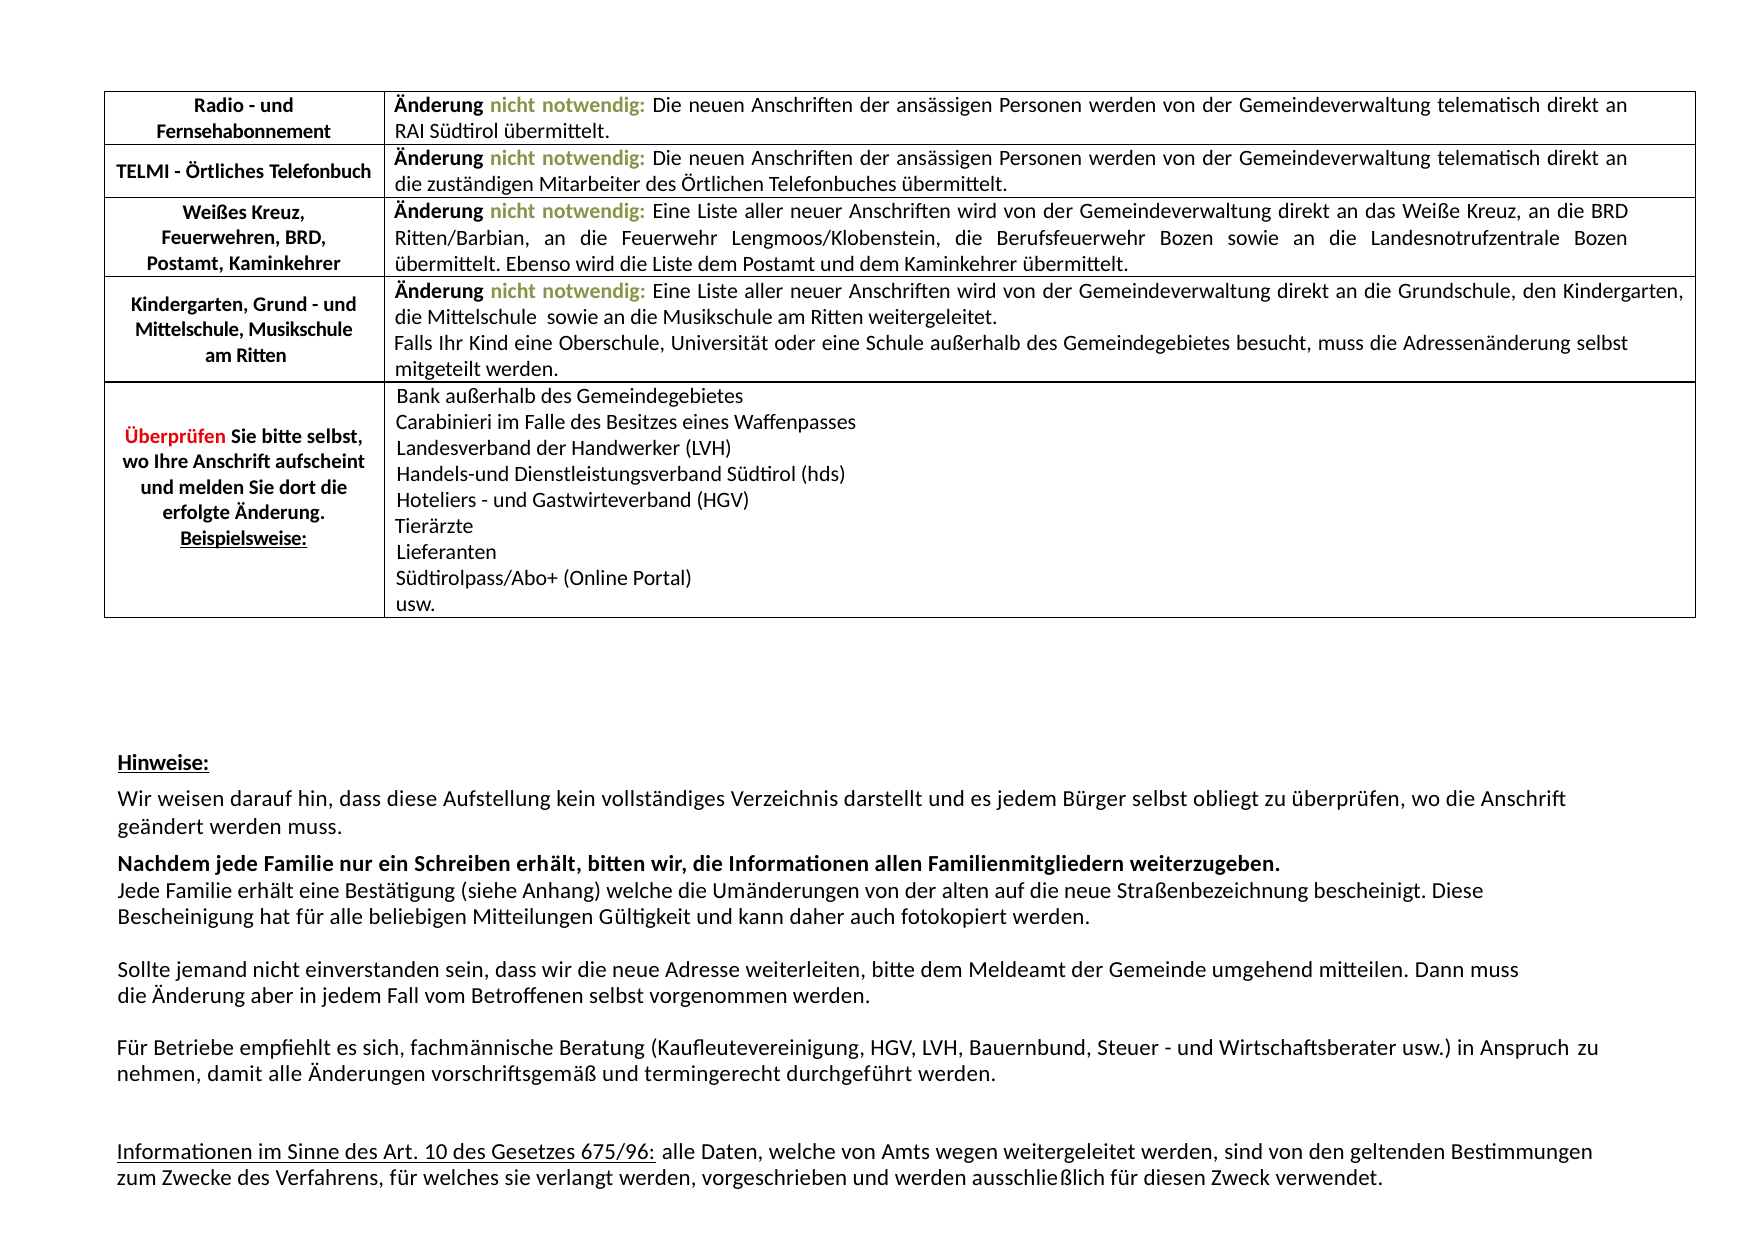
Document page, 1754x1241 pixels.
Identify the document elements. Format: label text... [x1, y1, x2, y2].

text Sollte jemand nicht einverstanden sein, dass wir die neue Adresse weiterleiten, bitte dem Meldeamt der Gemeinde umgehend mitteilen. Dann muss die Änderung aber in jedem Fall vom Betroffenen selbst vorgenommen werden. [117, 957, 1550, 1009]
text Hinweise: [117, 748, 1638, 776]
table_cell Überprüfen Sie bitte selbst, wo Ihre Anschrift aufscheint und melden Sie dort die erfolgte Änderung. Beispielsweise: [105, 383, 384, 617]
table_cell Radio - und Fernsehabonnement [105, 92, 384, 144]
table_cell TELMI - Örtliches Telefonbuch [105, 145, 384, 197]
text Informationen im Sinne des Art. 10 des Gesetzes 675/96: alle Daten, welche von Amts wegen weitergeleitet werden, sind von den geltenden Bestimmungen zum Zwecke des Verfahrens, für welches sie verlangt werden, vorgeschrieben und werden ausschließlich für diesen Zweck verwendet. [117, 1139, 1638, 1191]
text Nachdem jede Familie nur ein Schreiben erhält, bitten wir, die Informationen allen Familienmitgliedern weiterzugeben. [117, 849, 1638, 877]
table_cell Kindergarten, Grund - und Mittelschule, Musikschule am Ritten [105, 277, 384, 381]
text Wir weisen darauf hin, dass diese Aufstellung kein vollständiges Verzeichnis darstellt und es jedem Bürger selbst obliegt zu überprüfen, wo die Anschrift geändert werden muss. [117, 784, 1638, 840]
table_cell Weißes Kreuz, Feuerwehren, BRD, Postamt, Kaminkehrer [105, 198, 384, 276]
table_cell Änderung nicht notwendig: Die neuen Anschriften der ansässigen Personen werden von der Gemeindeverwaltung telematisch direkt an RAI Südtirol übermittelt. [1628, 92, 1695, 144]
text Für Betriebe empfiehlt es sich, fachmännische Beratung (Kaufleutevereinigung, HGV, LVH, Bauernbund, Steuer - und Wirtschaftsberater usw.) in Anspruch zu nehmen, damit alle Änderungen vorschriftsgemäß und termingerecht durchgeführt werden. [117, 1035, 1638, 1087]
text Jede Familie erhält eine Bestätigung (siehe Anhang) welche die Umänderungen von der alten auf die neue Straßenbezeichnung bescheinigt. Diese Bescheinigung hat für alle beliebigen Mitteilungen Gültigkeit und kann daher auch fotokopiert werden. [117, 877, 1550, 929]
